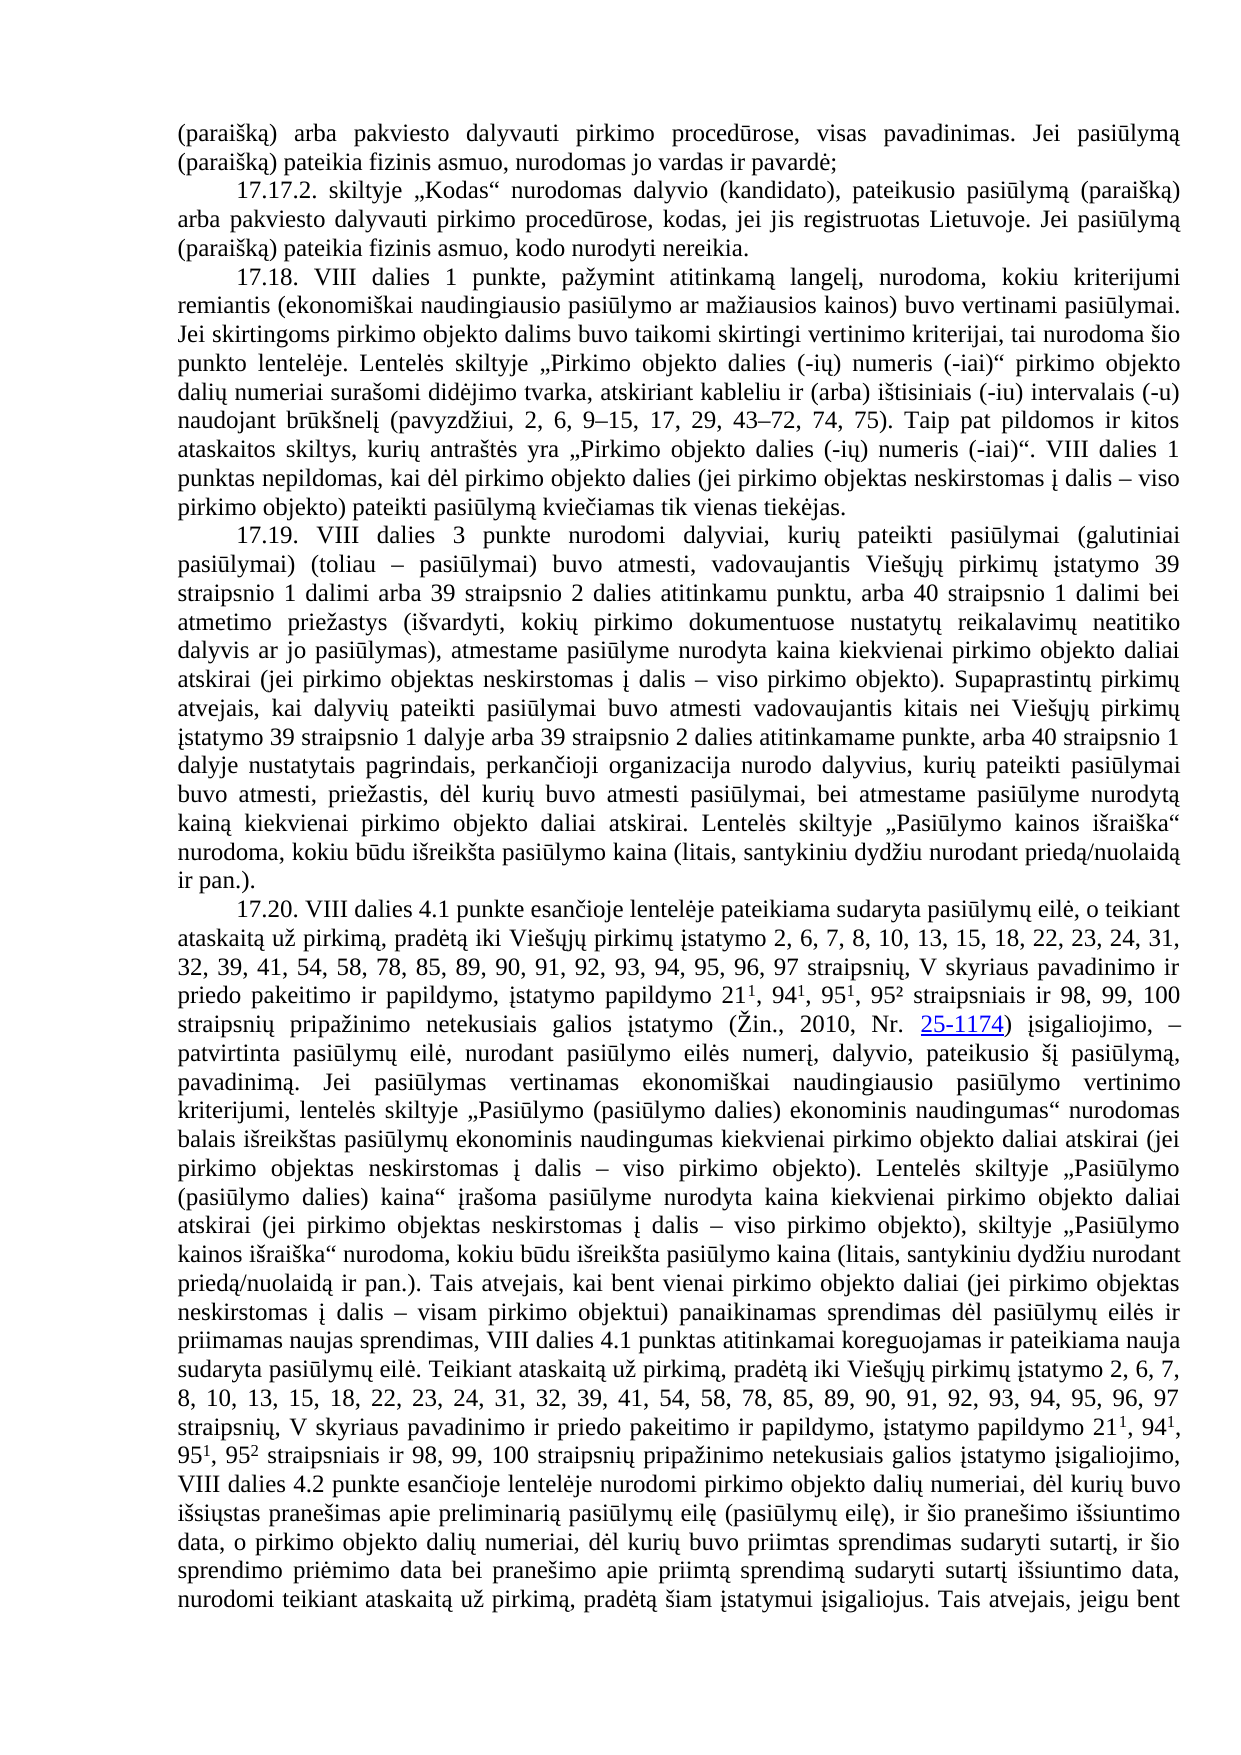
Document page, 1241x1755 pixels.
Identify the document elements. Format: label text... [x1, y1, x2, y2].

text 17.19. VIII dalies 3 punkte nurodomi dalyviai, kurių pateikti pasiūlymai (galutiniai pasiūlymai) (toliau – pasiūlymai) buvo atmesti, vadovaujantis Viešųjų pirkimų įstatymo 39 straipsnio 1 dalimi arba 39 straipsnio 2 dalies atitinkamu punktu, arba 40 straipsnio 1 dalimi bei atmetimo priežastys (išvardyti, kokių pirkimo dokumentuose nustatytų reikalavimų neatitiko dalyvis ar jo pasiūlymas), atmestame pasiūlyme nurodyta kaina kiekvienai pirkimo objekto daliai atskirai (jei pirkimo objektas neskirstomas į dalis – viso pirkimo objekto). Supaprastintų pirkimų atvejais, kai dalyvių pateikti pasiūlymai buvo atmesti vadovaujantis kitais nei Viešųjų pirkimų įstatymo 39 straipsnio 1 dalyje arba 39 straipsnio 2 dalies atitinkamame punkte, arba 40 straipsnio 1 dalyje nustatytais pagrindais, perkančioji organizacija nurodo dalyvius, kurių pateikti pasiūlymai buvo atmesti, priežastis, dėl kurių buvo atmesti pasiūlymai, bei atmestame pasiūlyme nurodytą kainą kiekvienai pirkimo objekto daliai atskirai. Lentelės skiltyje „Pasiūlymo kainos išraiška“ nurodoma, kokiu būdu išreikšta pasiūlymo kaina (litais, santykiniu dydžiu nurodant priedą/nuolaidą ir pan.). [177, 521, 1181, 894]
text 17.17.2. skiltyje „Kodas“ nurodomas dalyvio (kandidato), pateikusio pasiūlymą (paraišką) arba pakviesto dalyvauti pirkimo procedūrose, kodas, jei jis registruotas Lietuvoje. Jei pasiūlymą (paraišką) pateikia fizinis asmuo, kodo nurodyti nereikia. [177, 176, 1181, 262]
text 17.20. VIII dalies 4.1 punkte esančioje lentelėje pateikiama sudaryta pasiūlymų eilė, o teikiant ataskaitą už pirkimą, pradėtą iki Viešųjų pirkimų įstatymo 2, 6, 7, 8, 10, 13, 15, 18, 22, 23, 24, 31, 32, 39, 41, 54, 58, 78, 85, 89, 90, 91, 92, 93, 94, 95, 96, 97 straipsnių, V skyriaus pavadinimo ir priedo pakeitimo ir papildymo, įstatymo papildymo 211, 941, 951, 95² straipsniais ir 98, 99, 100 straipsnių pripažinimo netekusiais galios įstatymo (Žin., 2010, Nr. 25-1174) įsigaliojimo, – patvirtinta pasiūlymų eilė, nurodant pasiūlymo eilės numerį, dalyvio, pateikusio šį pasiūlymą, pavadinimą. Jei pasiūlymas vertinamas ekonomiškai naudingiausio pasiūlymo vertinimo kriterijumi, lentelės skiltyje „Pasiūlymo (pasiūlymo dalies) ekonominis naudingumas“ nurodomas balais išreikštas pasiūlymų ekonominis naudingumas kiekvienai pirkimo objekto daliai atskirai (jei pirkimo objektas neskirstomas į dalis – viso pirkimo objekto). Lentelės skiltyje „Pasiūlymo (pasiūlymo dalies) kaina“ įrašoma pasiūlyme nurodyta kaina kiekvienai pirkimo objekto daliai atskirai (jei pirkimo objektas neskirstomas į dalis – viso pirkimo objekto), skiltyje „Pasiūlymo kainos išraiška“ nurodoma, kokiu būdu išreikšta pasiūlymo kaina (litais, santykiniu dydžiu nurodant priedą/nuolaidą ir pan.). Tais atvejais, kai bent vienai pirkimo objekto daliai (jei pirkimo objektas neskirstomas į dalis – visam pirkimo objektui) panaikinamas sprendimas dėl pasiūlymų eilės ir priimamas naujas sprendimas, VIII dalies 4.1 punktas atitinkamai koreguojamas ir pateikiama nauja sudaryta pasiūlymų eilė. Teikiant ataskaitą už pirkimą, pradėtą iki Viešųjų pirkimų įstatymo 2, 6, 7, 8, 10, 13, 15, 18, 22, 23, 24, 31, 32, 39, 41, 54, 58, 78, 85, 89, 90, 91, 92, 93, 94, 95, 96, 97 straipsnių, V skyriaus pavadinimo ir priedo pakeitimo ir papildymo, įstatymo papildymo 211, 941, 951, 952 straipsniais ir 98, 99, 100 straipsnių pripažinimo netekusiais galios įstatymo įsigaliojimo, VIII dalies 4.2 punkte esančioje lentelėje nurodomi pirkimo objekto dalių numeriai, dėl kurių buvo išsiųstas pranešimas apie preliminarią pasiūlymų eilę (pasiūlymų eilę), ir šio pranešimo išsiuntimo data, o pirkimo objekto dalių numeriai, dėl kurių buvo priimtas sprendimas sudaryti sutartį, ir šio sprendimo priėmimo data bei pranešimo apie priimtą sprendimą sudaryti sutartį išsiuntimo data, nurodomi teikiant ataskaitą už pirkimą, pradėtą šiam įstatymui įsigaliojus. Tais atvejais, jeigu bent [177, 894, 1181, 1613]
text (paraišką) arba pakviesto dalyvauti pirkimo procedūrose, visas pavadinimas. Jei pasiūlymą (paraišką) pateikia fizinis asmuo, nurodomas jo vardas ir pavardė; [177, 118, 1181, 176]
text 17.18. VIII dalies 1 punkte, pažymint atitinkamą langelį, nurodoma, kokiu kriterijumi remiantis (ekonomiškai naudingiausio pasiūlymo ar mažiausios kainos) buvo vertinami pasiūlymai. Jei skirtingoms pirkimo objekto dalims buvo taikomi skirtingi vertinimo kriterijai, tai nurodoma šio punkto lentelėje. Lentelės skiltyje „Pirkimo objekto dalies (-ių) numeris (-iai)“ pirkimo objekto dalių numeriai surašomi didėjimo tvarka, atskiriant kableliu ir (arba) ištisiniais (-iu) intervalais (-u) naudojant brūkšnelį (pavyzdžiui, 2, 6, 9–15, 17, 29, 43–72, 74, 75). Taip pat pildomos ir kitos ataskaitos skiltys, kurių antraštės yra „Pirkimo objekto dalies (-ių) numeris (-iai)“. VIII dalies 1 punktas nepildomas, kai dėl pirkimo objekto dalies (jei pirkimo objektas neskirstomas į dalis – viso pirkimo objekto) pateikti pasiūlymą kviečiamas tik vienas tiekėjas. [177, 262, 1181, 521]
